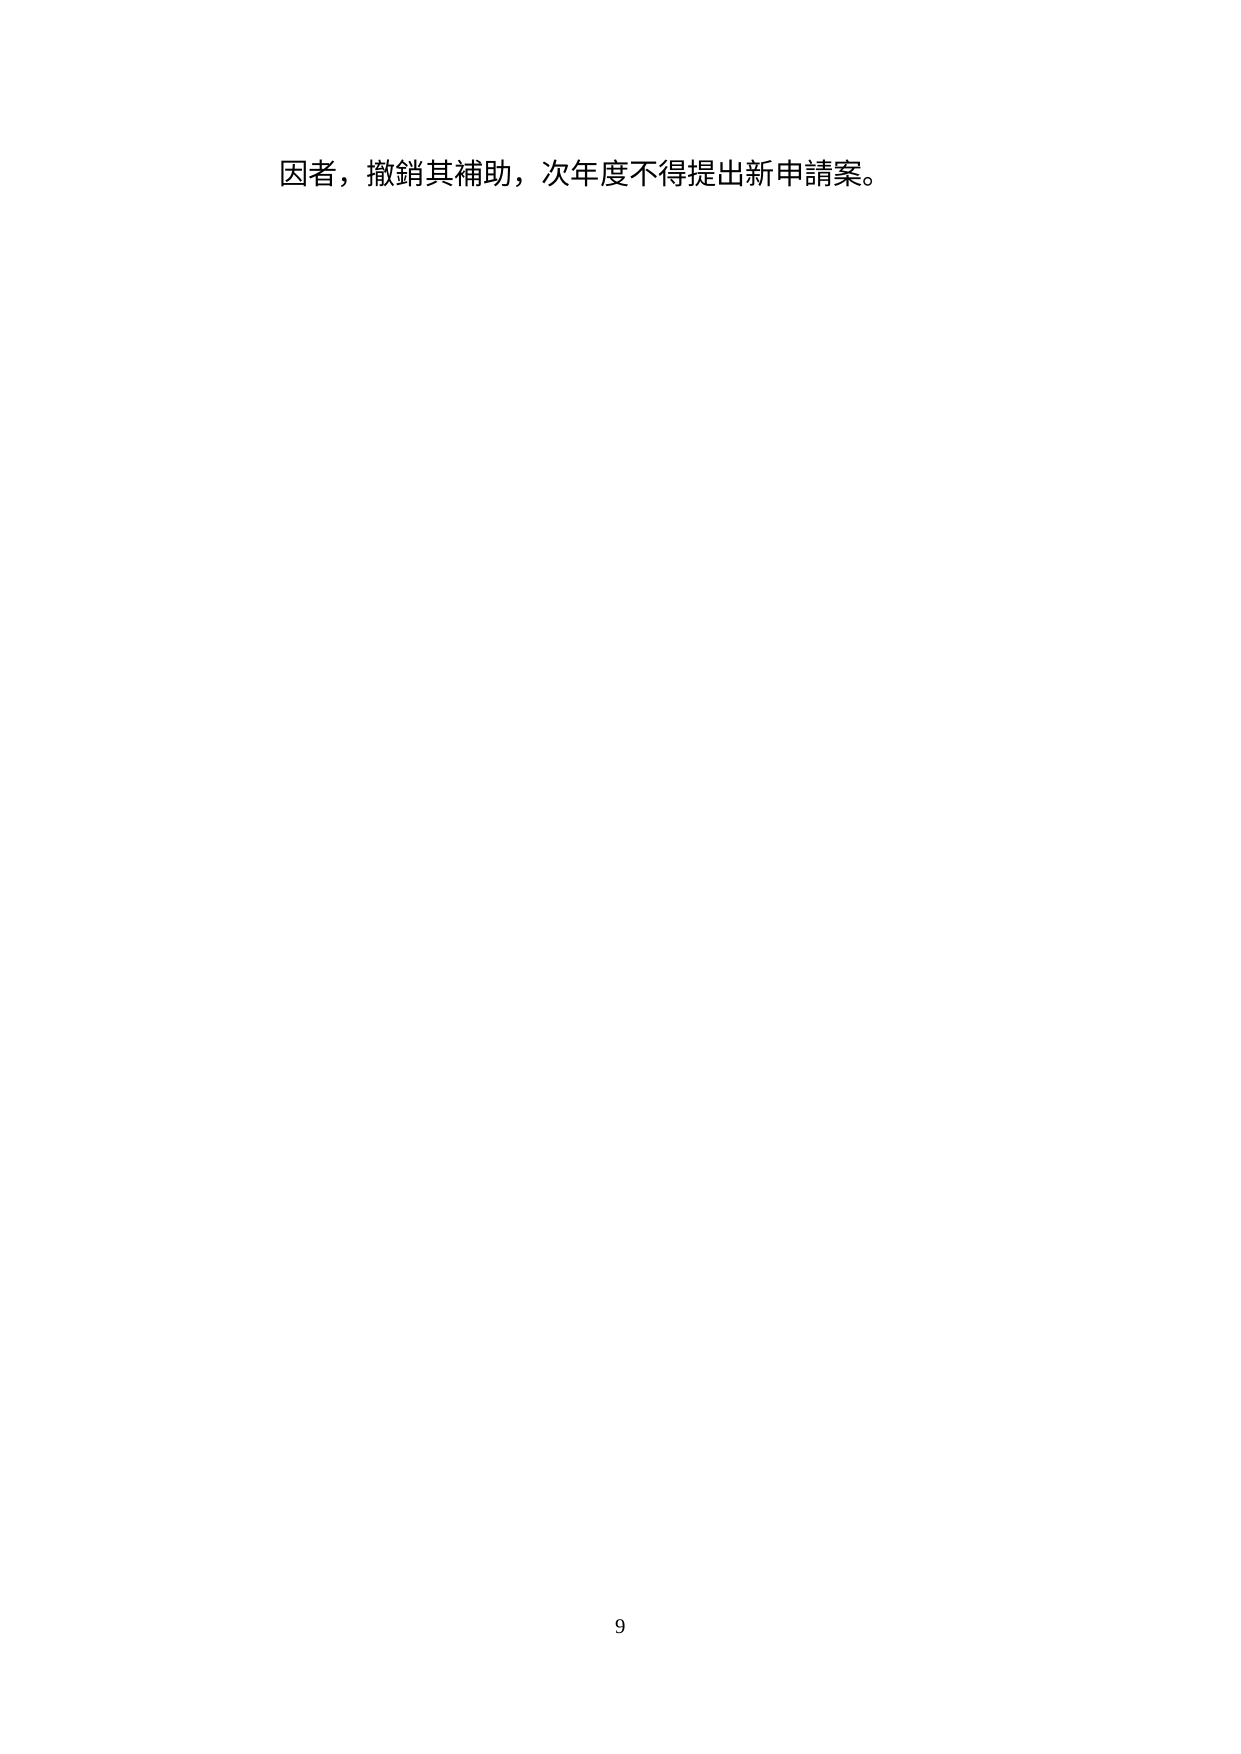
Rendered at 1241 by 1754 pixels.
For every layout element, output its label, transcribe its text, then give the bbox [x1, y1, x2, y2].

list 因者，撤銷其補助，次年度不得提出新申請案。 [204, 148, 1092, 193]
